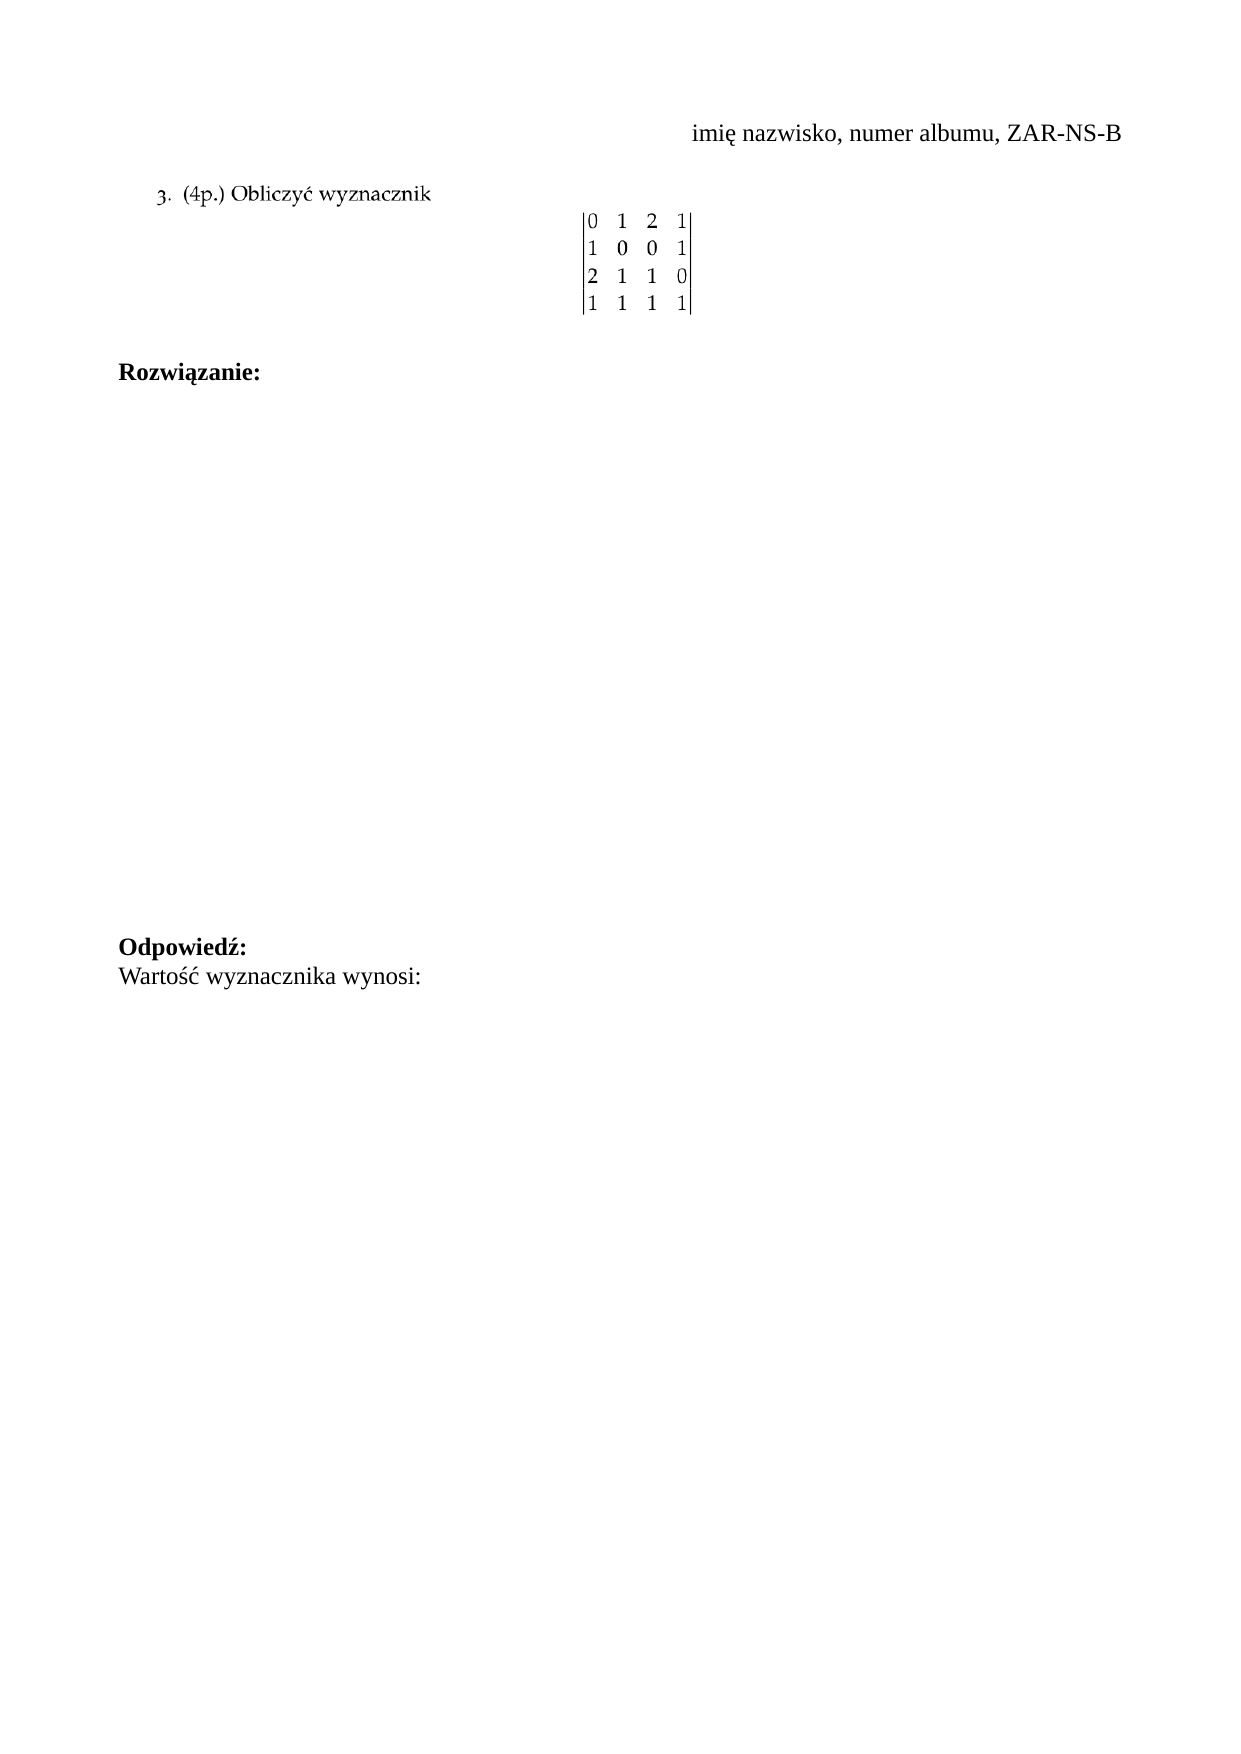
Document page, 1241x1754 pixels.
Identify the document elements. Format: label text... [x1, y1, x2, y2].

text Wartość wyznacznika wynosi: [118, 961, 1122, 990]
text Rozwiązanie: [118, 357, 1122, 386]
picture [118, 176, 1123, 329]
text Odpowiedź: [118, 932, 1122, 961]
